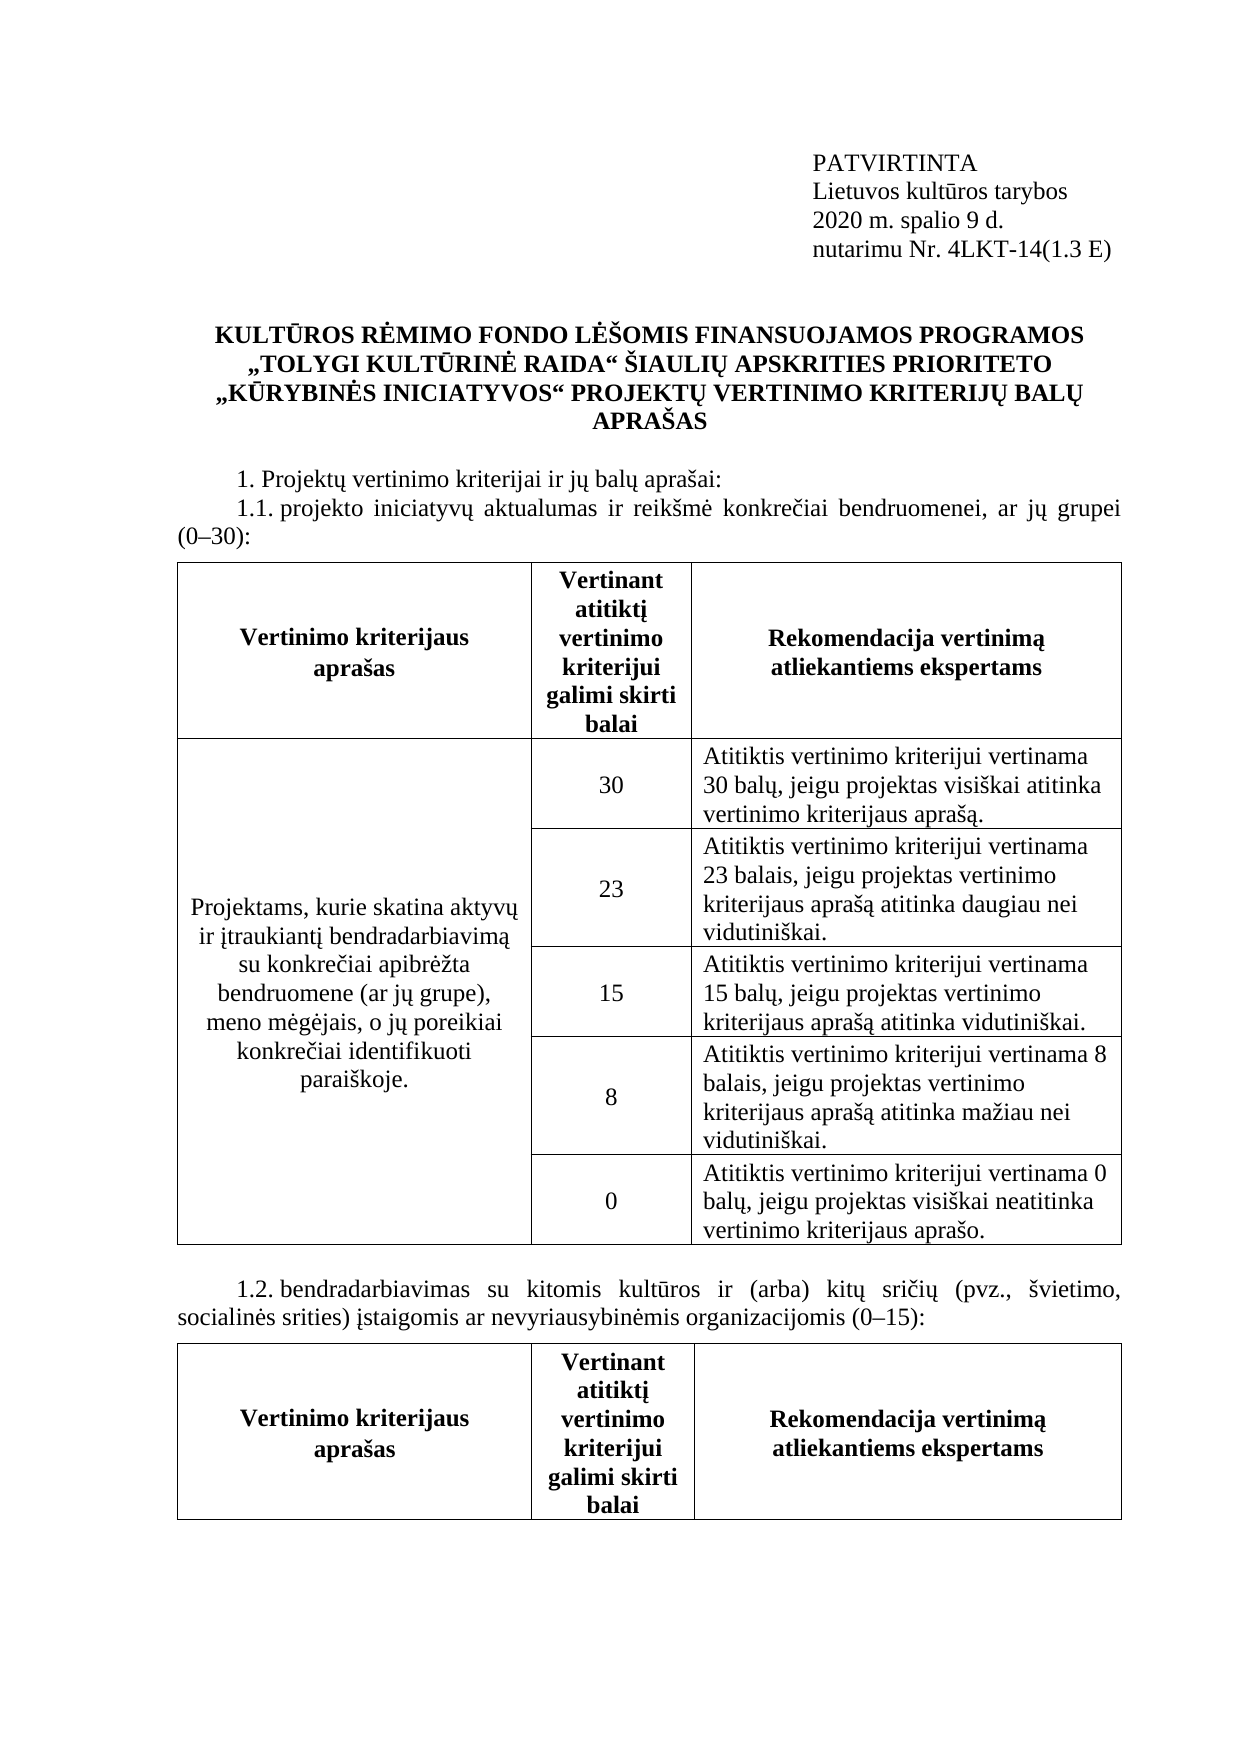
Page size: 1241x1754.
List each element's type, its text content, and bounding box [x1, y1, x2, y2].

text 1. Projektų vertinimo kriterijai ir jų balų aprašai: [177, 464, 1122, 493]
text Lietuvos kultūros tarybos [812, 176, 1122, 205]
table_cell 23 [532, 829, 691, 946]
text 1.1. projekto iniciatyvų aktualumas ir reikšmė konkrečiai bendruomenei, ar jų grupei (0–30): [177, 493, 1122, 550]
text nutarimu Nr. 4LKT-14(1.3 E) [812, 234, 1122, 263]
table_header Rekomendacija vertinimą atliekantiems ekspertams [692, 563, 1121, 738]
table_cell Atitiktis vertinimo kriterijui vertinama 15 balų, jeigu projektas vertinimo kriterijaus aprašą atitinka vidutiniškai. [692, 947, 1121, 1036]
text 2020 m. spalio 9 d. [812, 205, 1122, 234]
text „TOLYGI KULTŪRINĖ RAIDA“ ŠIAULIŲ APSKRITIES PRIORITETO „KŪRYBINĖS INICIATYVOS“ PROJEKTŲ VERTINIMO KRITERIJŲ BALŲ APRAŠAS [177, 349, 1122, 435]
table_header Rekomendacija vertinimą atliekantiems ekspertams [695, 1344, 1121, 1519]
text PATVIRTINTA [812, 148, 1122, 176]
table_cell Atitiktis vertinimo kriterijui vertinama 30 balų, jeigu projektas visiškai atitinka vertinimo kriterijaus aprašą. [692, 739, 1121, 828]
table_cell Atitiktis vertinimo kriterijui vertinama 23 balais, jeigu projektas vertinimo kriterijaus aprašą atitinka daugiau nei vidutiniškai. [692, 829, 1121, 946]
text 1.2. bendradarbiavimas su kitomis kultūros ir (arba) kitų sričių (pvz., švietimo, socialinės srities) įstaigomis ar nevyriausybinėmis organizacijomis (0–15): [177, 1274, 1122, 1331]
table_header Vertinant atitiktį vertinimo kriterijui galimi skirti balai [532, 563, 691, 738]
text KULTŪROS RĖMIMO FONDO LĖŠOMIS FINANSUOJAMOS PROGRAMOS [177, 320, 1122, 349]
table_cell 0 [532, 1155, 691, 1244]
table_cell 30 [532, 739, 691, 828]
table_header Vertinimo kriterijaus aprašas [178, 1344, 531, 1519]
table_header Vertinimo kriterijaus aprašas [178, 563, 531, 738]
table_cell Projektams, kurie skatina aktyvų ir įtraukiantį bendradarbiavimą su konkrečiai apibrėžta bendruomene (ar jų grupe), meno mėgėjais, o jų poreikiai konkrečiai identifikuoti paraiškoje. [178, 739, 531, 1244]
table_cell 8 [532, 1037, 691, 1154]
table_cell Atitiktis vertinimo kriterijui vertinama 8 balais, jeigu projektas vertinimo kriterijaus aprašą atitinka mažiau nei vidutiniškai. [692, 1037, 1121, 1154]
table_cell 15 [532, 947, 691, 1036]
table_header Vertinant atitiktį vertinimo kriterijui galimi skirti balai [532, 1344, 694, 1519]
table_cell Atitiktis vertinimo kriterijui vertinama 0 balų, jeigu projektas visiškai neatitinka vertinimo kriterijaus aprašo. [692, 1155, 1121, 1244]
